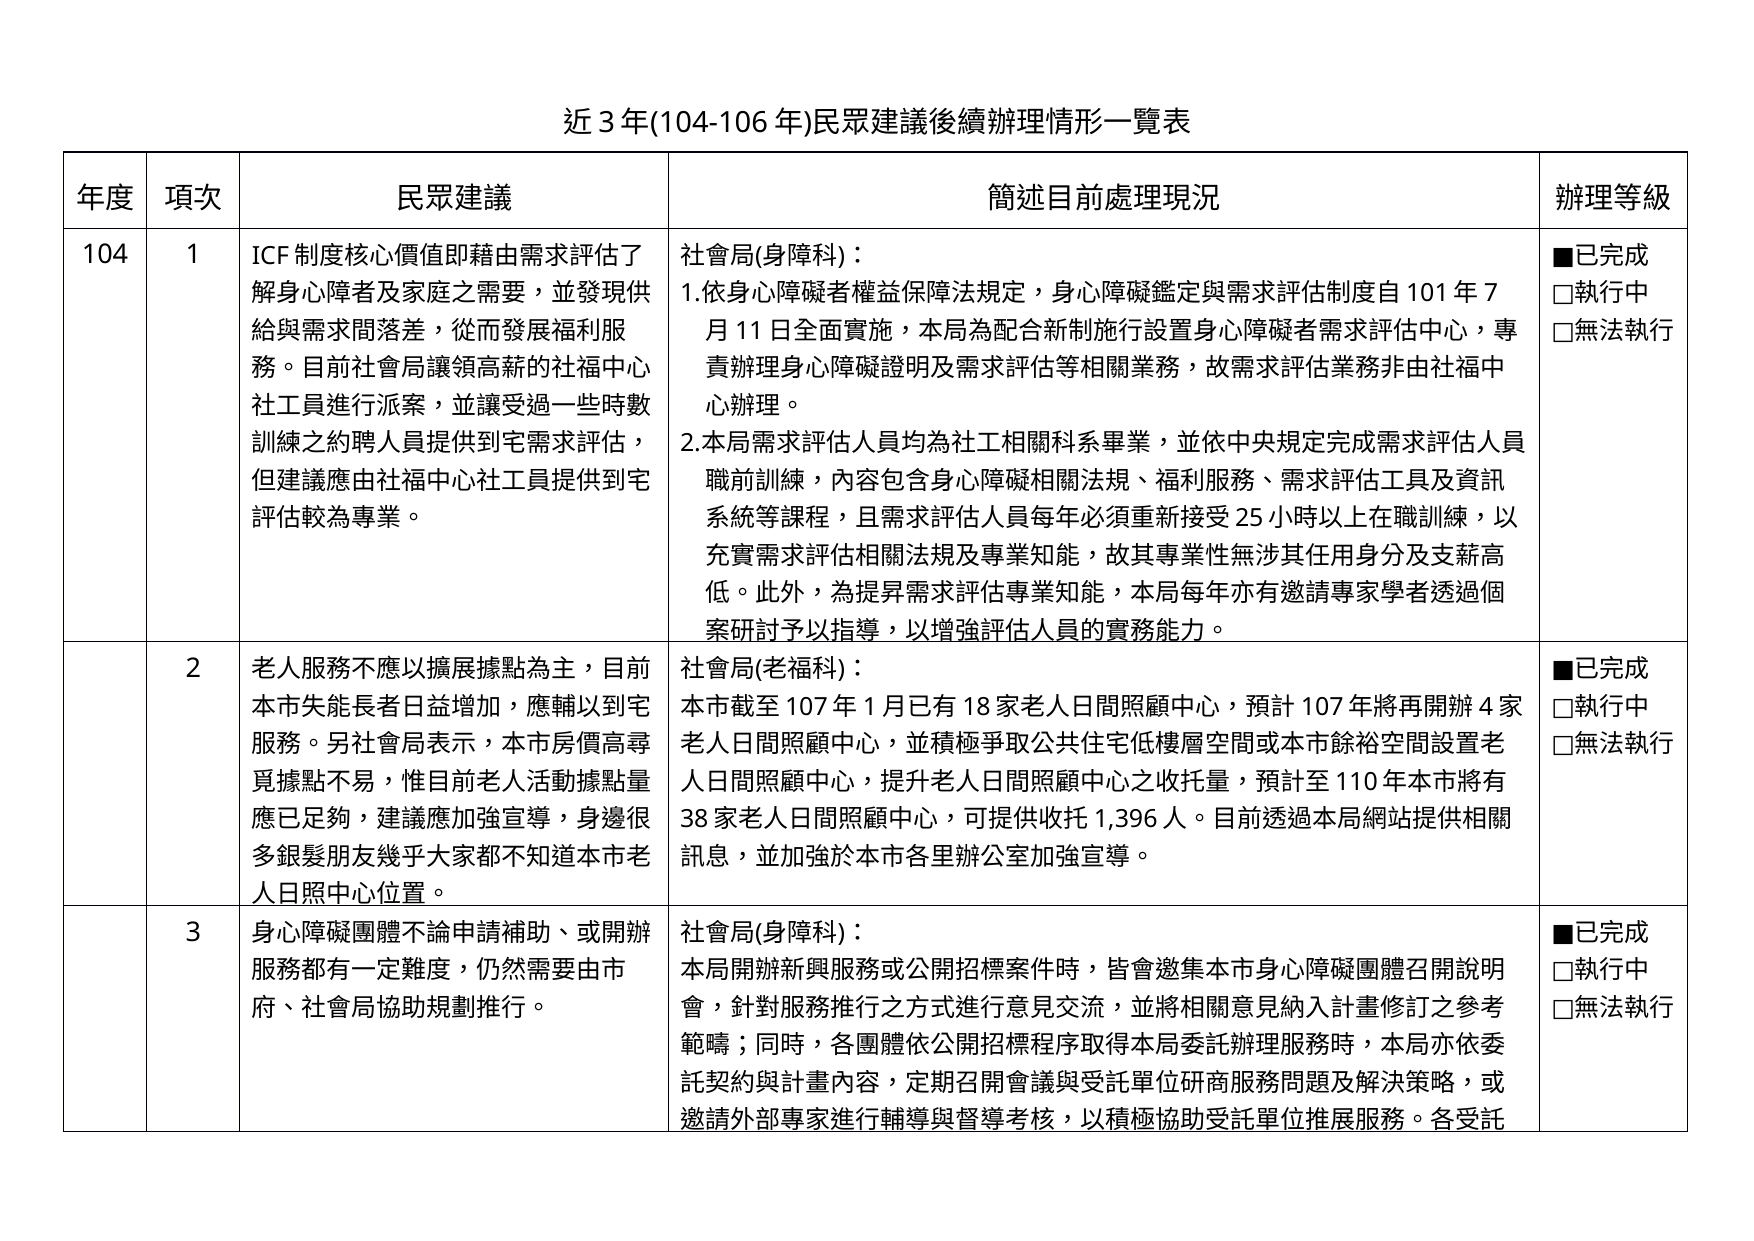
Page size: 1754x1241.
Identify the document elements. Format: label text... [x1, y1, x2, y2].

table_cell 3 [147, 906, 239, 1131]
table_header 簡述目前處理現況 [669, 153, 1539, 227]
table_header 辦理等級 [1540, 153, 1687, 227]
table_cell [64, 642, 146, 904]
table_header 年度 [64, 153, 146, 227]
table_cell ICF制度核心價值即藉由需求評估了解身心障者及家庭之需要，並發現供給與需求間落差，從而發展福利服務。目前社會局讓領高薪的社福中心社工員進行派案，並讓受過一些時數訓練之約聘人員提供到宅需求評估，但建議應由社福中心社工員提供到宅評估較為專業。 [240, 229, 668, 641]
table_cell 104 [64, 229, 146, 641]
table_header 項次 [147, 153, 239, 227]
table_cell 社會局(身障科)： 1.依身心障礙者權益保障法規定，身心障礙鑑定與需求評估制度自101年7月11日全面實施，本局為配合新制施行設置身心障礙者需求評估中心，專責辦理身心障礙證明及需求評估等相關業務，故需求評估業務非由社福中心辦理。 2.本局需求評估人員均為社工相關科系畢業，並依中央規定完成需求評估人員職前訓練，內容包含身心障礙相關法規、福利服務、需求評估工具及資訊系統等課程，且需求評估人員每年必須重新接受25小時以上在職訓練，以充實需求評估相關法規及專業知能，故其專業性無涉其任用身分及支薪高低。此外，為提昇需求評估專業知能，本局每年亦有邀請專家學者透過個案研討予以指導，以增強評估人員的實務能力。 [669, 229, 1539, 641]
table_cell [64, 906, 146, 1131]
table_header 民眾建議 [240, 153, 668, 227]
text 近3年(104-106年)民眾建議後續辦理情形一覽表 [75, 76, 1679, 151]
table_cell 社會局(老福科)： 本市截至107年1月已有18家老人日間照顧中心，預計107年將再開辦4家老人日間照顧中心，並積極爭取公共住宅低樓層空間或本市餘裕空間設置老人日間照顧中心，提升老人日間照顧中心之收托量，預計至110年本市將有38家老人日間照顧中心，可提供收托1,396人。目前透過本局網站提供相關訊息，並加強於本市各里辦公室加強宣導。 [669, 642, 1539, 904]
table_cell ■已完成 □執行中 □無法執行 [1540, 642, 1687, 904]
table_cell 身心障礙團體不論申請補助、或開辦服務都有一定難度，仍然需要由市府、社會局協助規劃推行。 [240, 906, 668, 1131]
table_cell 1 [147, 229, 239, 641]
table_cell ■已完成 □執行中 □無法執行 [1540, 229, 1687, 641]
table_cell 2 [147, 642, 239, 904]
table_cell 社會局(身障科)： 本局開辦新興服務或公開招標案件時，皆會邀集本市身心障礙團體召開說明會，針對服務推行之方式進行意見交流，並將相關意見納入計畫修訂之參考範疇；同時，各團體依公開招標程序取得本局委託辦理服務時，本局亦依委託契約與計畫內容，定期召開會議與受託單位研商服務問題及解決策略，或邀請外部專家進行輔導與督導考核，以積極協助受託單位推展服務。各受託 [669, 906, 1539, 1131]
table_cell 老人服務不應以擴展據點為主，目前本市失能長者日益增加，應輔以到宅服務。另社會局表示，本市房價高尋覓據點不易，惟目前老人活動據點量應已足夠，建議應加強宣導，身邊很多銀髮朋友幾乎大家都不知道本市老人日照中心位置。 [240, 642, 668, 904]
table_cell ■已完成 □執行中 □無法執行 [1540, 906, 1687, 1131]
